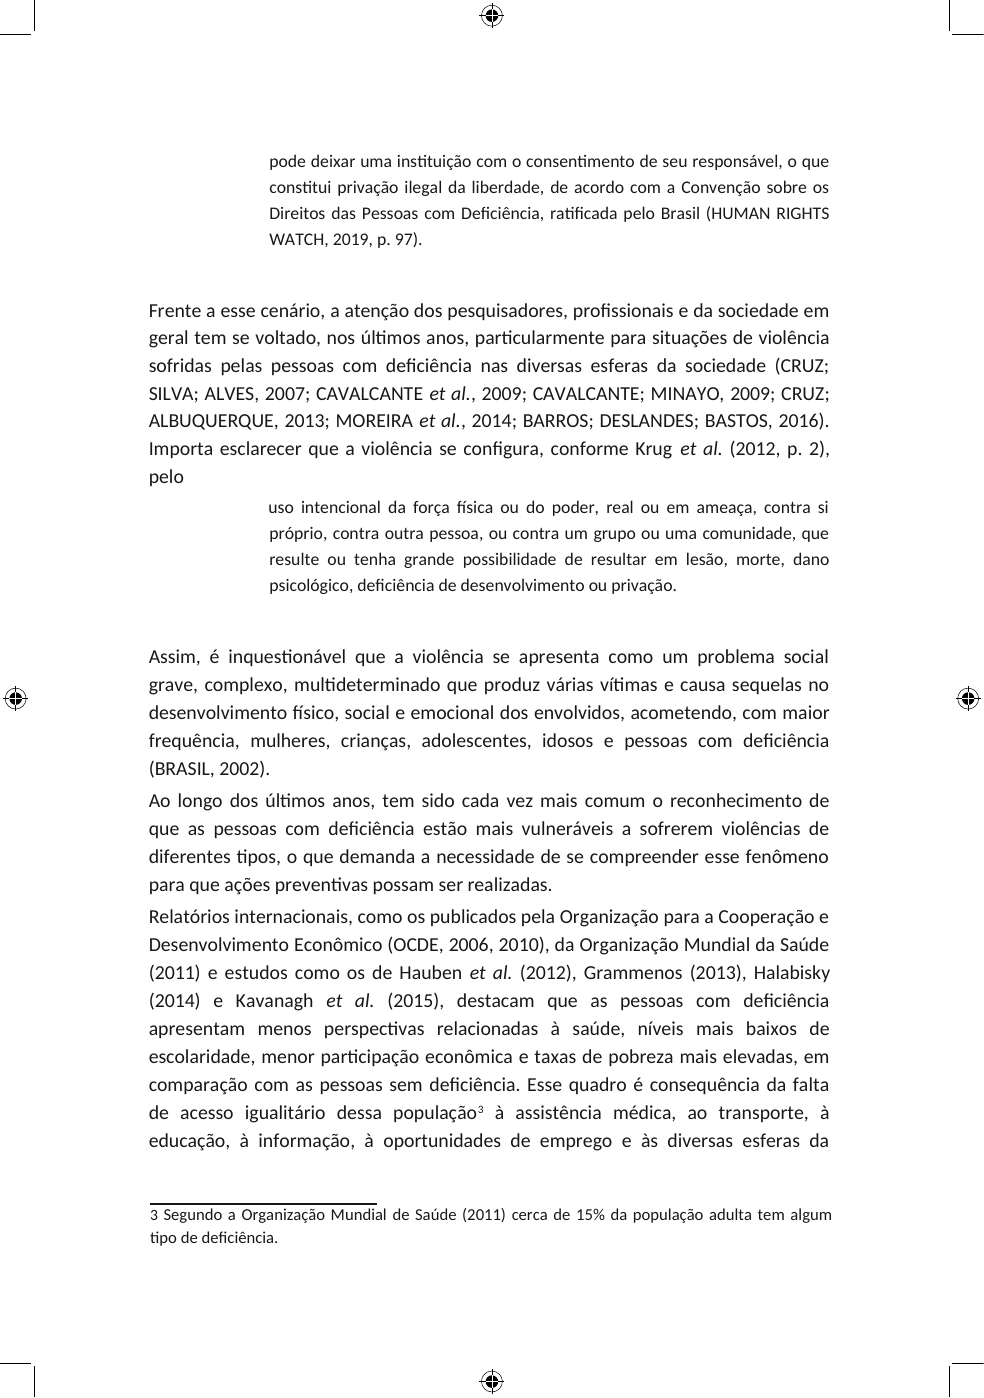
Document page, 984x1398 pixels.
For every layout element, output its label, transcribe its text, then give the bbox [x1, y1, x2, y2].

text Frente a esse cenário, a atenção dos pesquisadores, profissionais e da sociedade em geral tem se voltado, nos últimos anos, particularmente para situações de violência sofridas pelas pessoas com deficiência nas diversas esferas da sociedade (CRUZ; SILVA; ALVES, 2007; CAVALCANTE et al., 2009; CAVALCANTE; MINAYO, 2009; CRUZ; ALBUQUERQUE, 2013; MOREIRA et al., 2014; BARROS; DESLANDES; BASTOS, 2016). Importa esclarecer que a violência se configura, conforme Krug et al. (2012, p. 2), pelo [148, 298, 830, 488]
text Relatórios internacionais, como os publicados pela Organização para a Cooperação e Desenvolvimento Econômico (OCDE, 2006, 2010), da Organização Mundial da Saúde (2011) e estudos como os de Hauben et al. (2012), Grammenos (2013), Halabisky (2014) e Kavanagh et al. (2015), destacam que as pessoas com deficiência apresentam menos perspectivas relacionadas à saúde, níveis mais baixos de escolaridade, menor participação econômica e taxas de pobreza mais elevadas, em comparação com as pessoas sem deficiência. Esse quadro é consequência da falta de acesso igualitário dessa população à assistência médica, ao transporte, à educação, à informação, à oportunidades de emprego e às diversas esferas da [148, 904, 830, 1153]
text pode deixar uma instituição com o consentimento de seu responsável, o que constitui privação ilegal da liberdade, de acordo com a Convenção sobre os Direitos das Pessoas com Deficiência, ratificada pelo Brasil (HUMAN RIGHTS WATCH, 2019, p. 97). [268, 150, 830, 249]
text Segundo a Organização Mundial de Saúde (2011) cerca de 15% da população adulta tem algum tipo de deficiência. [150, 1204, 834, 1247]
text uso intencional da força física ou do poder, real ou em ameaça, contra si próprio, contra outra pessoa, ou contra um grupo ou uma comunidade, que resulte ou tenha grande possibilidade de resultar em lesão, morte, dano psicológico, deficiência de desenvolvimento ou privação. [268, 496, 830, 596]
text Assim, é inquestionável que a violência se apresenta como um problema social grave, complexo, multideterminado que produz várias vítimas e causa sequelas no desenvolvimento físico, social e emocional dos envolvidos, acometendo, com maior frequência, mulheres, crianças, adolescentes, idosos e pessoas com deficiência (BRASIL, 2002). [148, 644, 830, 780]
text Ao longo dos últimos anos, tem sido cada vez mais comum o reconhecimento de que as pessoas com deficiência estão mais vulneráveis a sofrerem violências de diferentes tipos, o que demanda a necessidade de se compreender esse fenômeno para que ações preventivas possam ser realizadas. [148, 788, 830, 896]
